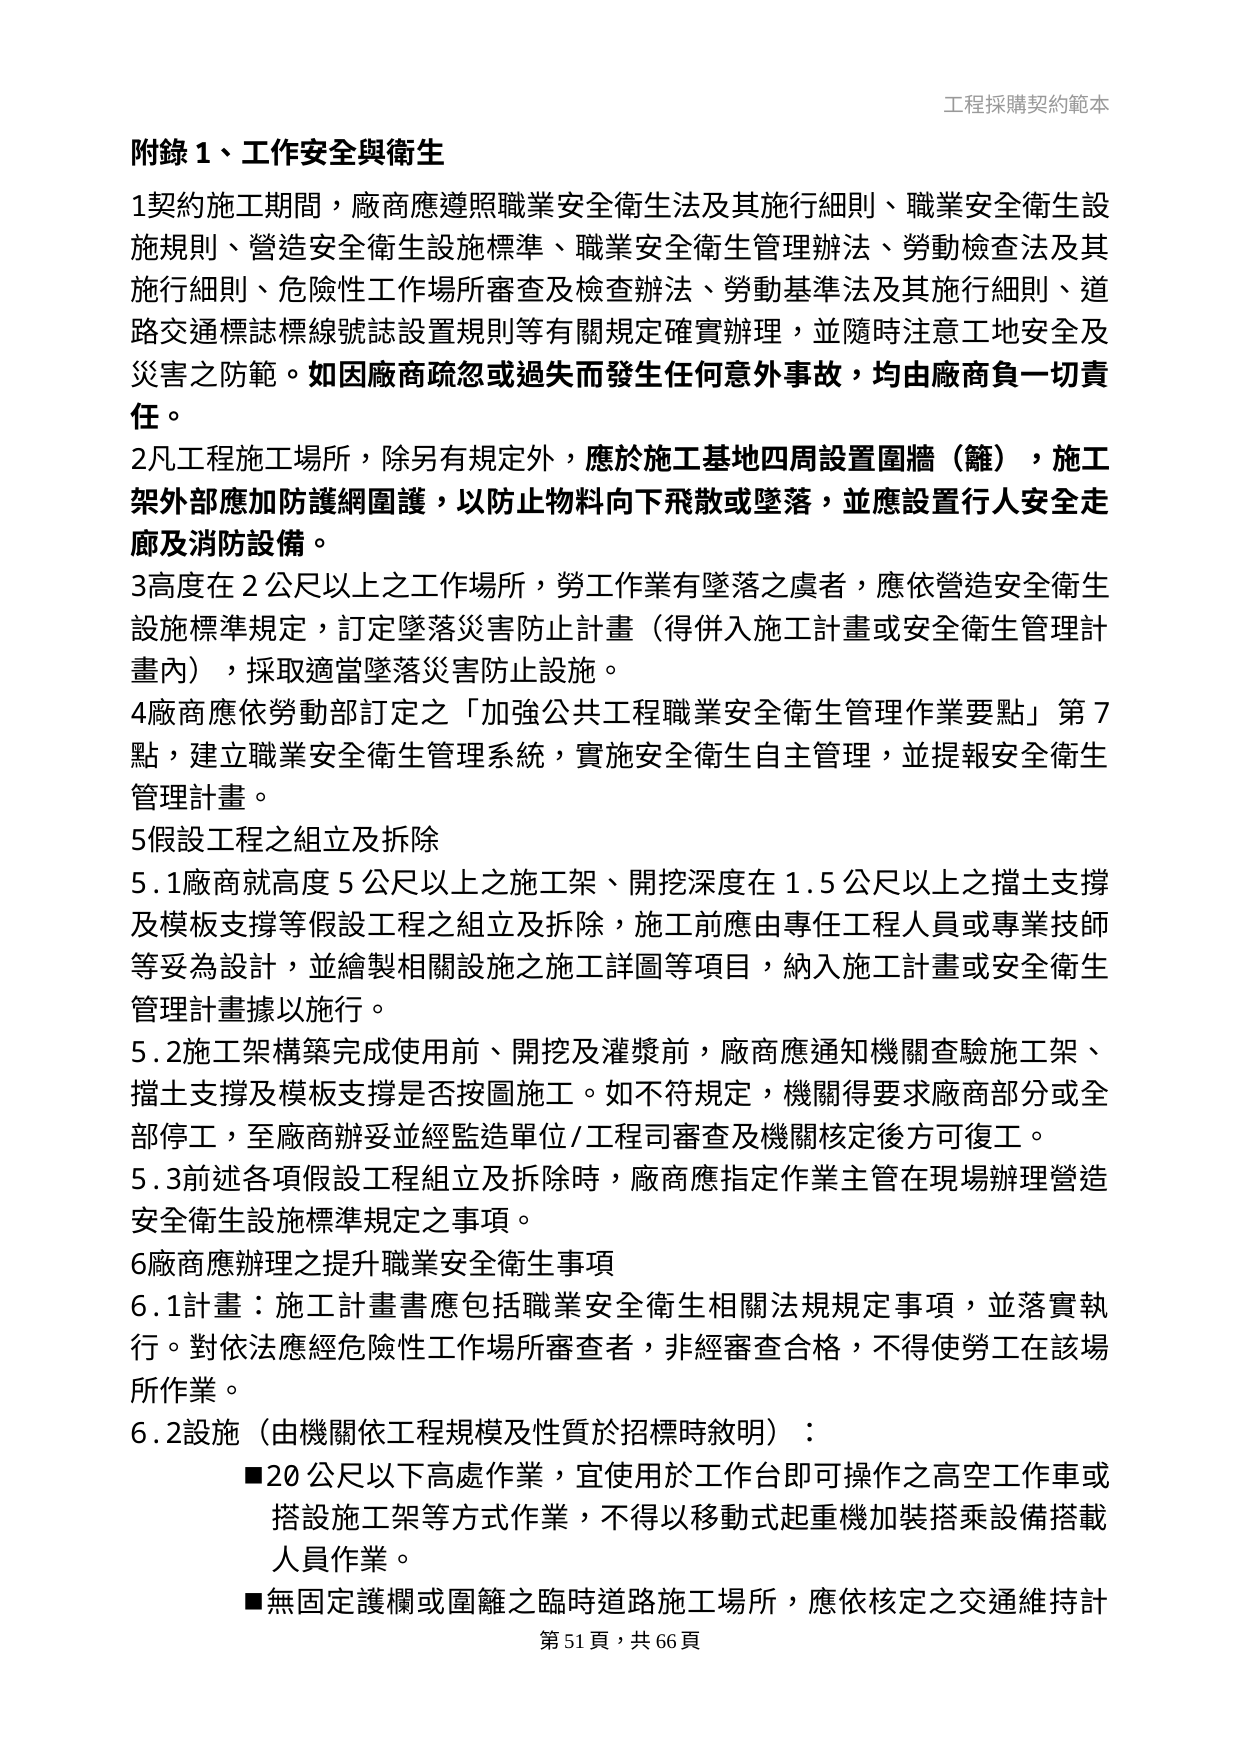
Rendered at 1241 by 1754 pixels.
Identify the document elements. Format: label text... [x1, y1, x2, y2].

list 施工架構築完成使用前、開挖及灌漿前，廠商應通知機關查驗施工架、擋土支撐及模板支撐是否按圖施工。如不符規定，機關得要求廠商部分或全部停工，至廠商辦妥並經監造單位/工程司審查及機關核定後方可復工。 [130, 1028, 1110, 1156]
text 20公尺以下高處作業，宜使用於工作台即可操作之高空工作車或搭設施工架等方式作業，不得以移動式起重機加裝搭乘設備搭載人員作業。 [242, 1452, 1110, 1579]
list 凡工程施工場所，除另有規定外，應於施工基地四周設置圍牆（籬），施工架外部應加防護網圍護，以防止物料向下飛散或墜落，並應設置行人安全走廊及消防設備。 [130, 436, 1110, 563]
list 廠商就高度5公尺以上之施工架、開挖深度在1.5公尺以上之擋土支撐及模板支撐等假設工程之組立及拆除，施工前應由專任工程人員或專業技師等妥為設計，並繪製相關設施之施工詳圖等項目，納入施工計畫或安全衛生管理計畫據以施行。 [130, 859, 1110, 1028]
list 廠商應辦理之提升職業安全衛生事項 [130, 1240, 1110, 1283]
text 無固定護欄或圍籬之臨時道路施工場所，應依核定之交通維持計 [242, 1579, 1110, 1621]
list 設施（由機關依工程規模及性質於招標時敘明）： [130, 1410, 1110, 1452]
list 計畫：施工計畫書應包括職業安全衛生相關法規規定事項，並落實執行。對依法應經危險性工作場所審查者，非經審查合格，不得使勞工在該場所作業。 [130, 1283, 1110, 1410]
text 附錄1、工作安全與衛生 [130, 130, 1110, 172]
list 契約施工期間，廠商應遵照職業安全衛生法及其施行細則、職業安全衛生設施規則、營造安全衛生設施標準、職業安全衛生管理辦法、勞動檢查法及其施行細則、危險性工作場所審查及檢查辦法、勞動基準法及其施行細則、道路交通標誌標線號誌設置規則等有關規定確實辦理，並隨時注意工地安全及災害之防範。如因廠商疏忽或過失而發生任何意外事故，均由廠商負一切責任。 [130, 182, 1110, 436]
list 高度在2公尺以上之工作場所，勞工作業有墜落之虞者，應依營造安全衛生設施標準規定，訂定墜落災害防止計畫（得併入施工計畫或安全衛生管理計畫內），採取適當墜落災害防止設施。 [130, 563, 1110, 690]
list 前述各項假設工程組立及拆除時，廠商應指定作業主管在現場辦理營造安全衛生設施標準規定之事項。 [130, 1156, 1110, 1240]
list 假設工程之組立及拆除 [130, 817, 1110, 859]
list 廠商應依勞動部訂定之「加強公共工程職業安全衛生管理作業要點」第7點，建立職業安全衛生管理系統，實施安全衛生自主管理，並提報安全衛生管理計畫。 [130, 690, 1110, 817]
